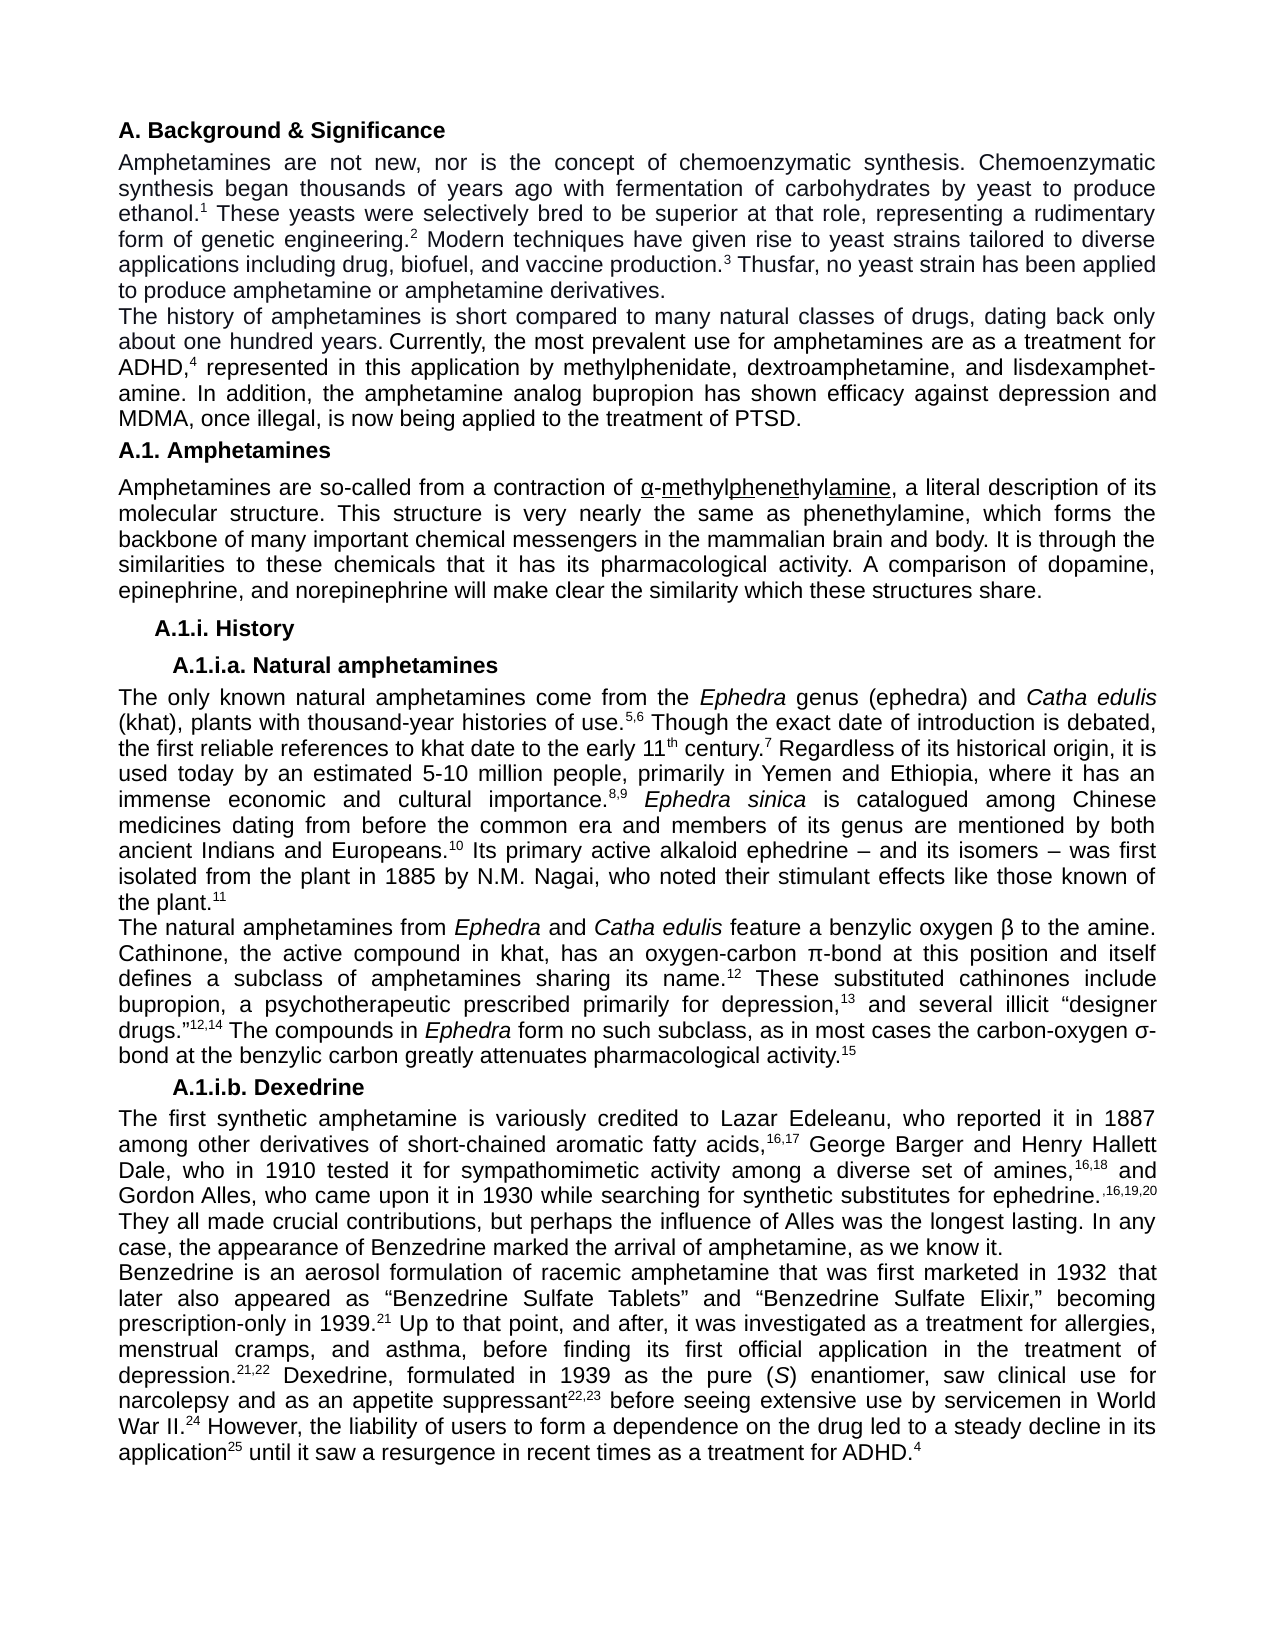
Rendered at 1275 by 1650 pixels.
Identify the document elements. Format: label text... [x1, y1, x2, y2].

text Benzedrine is an aerosol formulation of racemic amphetamine that was first marketed in 1932 that later also appeared as “Benzedrine Sulfate Tablets” and “Benzedrine Sulfate Elixir,” becoming prescription-only in 1939. Up to that point, and after, it was investigated as a treatment for allergies, menstrual cramps, and asthma, before finding its first official application in the treatment of depression.21, Dexedrine, formulated in 1939 as the pure (S) enantiomer, saw clinical use for narcolepsy and as an appetite suppressant22, before seeing extensive use by servicemen in World War II. However, the liability of users to form a dependence on the drug led to a steady decline in its application until it saw a resurgence in recent times as a treatment for ADHD.4 [118, 1260, 1157, 1465]
text The only known natural amphetamines come from the Ephedra genus (ephedra) and Catha edulis (khat), plants with thousand-year histories of use., Though the exact date of introduction is debated, the first reliable references to khat date to the early 11th century. Regardless of its historical origin, it is used today by an estimated 5-10 million people, primarily in Yemen and Ethiopia, where it has an immense economic and cultural importance., Ephedra sinica is catalogued among Chinese medicines dating from before the common era and members of its genus are mentioned by both ancient Indians and Europeans. Its primary active alkaloid ephedrine – and its isomers – was first isolated from the plant in 1885 by N.M. Nagai, who noted their stimulant effects like those known of the plant. [118, 684, 1157, 915]
text The natural amphetamines from Ephedra and Catha edulis feature a benzylic oxygen β to the amine. Cathinone, the active compound in khat, has an oxygen-carbon π-bond at this position and itself defines a subclass of amphetamines sharing its name. These substituted cathinones include bupropion, a psychotherapeutic prescribed primarily for depression, and several illicit “designer drugs.”12, The compounds in Ephedra form no such subclass, as in most cases the carbon-oxygen σ-bond at the benzylic carbon greatly attenuates pharmacological activity. [118, 915, 1157, 1069]
subtitle Natural amphetamines [172, 653, 1157, 678]
text Amphetamines are not new, nor is the concept of chemoenzymatic synthesis. Chemoenzymatic synthesis began thousands of years ago with fermentation of carbohydrates by yeast to produce ethanol. These yeasts were selectively bred to be superior at that role, representing a rudimentary form of genetic engineering. Modern techniques have given rise to yeast strains tailored to diverse applications including drug, biofuel, and vaccine production. Thusfar, no yeast strain has been applied to produce amphetamine or amphetamine derivatives. [118, 150, 1157, 303]
subtitle History [154, 615, 1157, 641]
text The history of amphetamines is short compared to many natural classes of drugs, dating back only about one hundred years. Currently, the most prevalent use for amphetamines are as a treatment for ADHD, represented in this application by methylphenidate, dextroamphetamine, and lisdexamphet-amine. In addition, the amphetamine analog bupropion has shown efficacy against depression and MDMA, once illegal, is now being applied to the treatment of PTSD. [118, 303, 1157, 432]
list Amphetamines are so-called from a contraction of α-methylphenethylamine, a literal description of its molecular structure. This structure is very nearly the same as phenethylamine, which forms the backbone of many important chemical messengers in the mammalian brain and body. It is through the similarities to these chemicals that it has its pharmacological activity. A comparison of dopamine, epinephrine, and norepinephrine will make clear the similarity which these structures share. [118, 475, 1157, 603]
subtitle Dexedrine [172, 1074, 1157, 1100]
text The first synthetic amphetamine is variously credited to Lazar Edeleanu, who reported it in 1887 among other derivatives of short-chained aromatic fatty acids,, George Barger and Henry Hallett Dale, who in 1910 tested it for sympathomimetic activity among a diverse set of amines,16, and Gordon Alles, who came upon it in 1930 while searching for synthetic substitutes for ephedrine.,16,, They all made crucial contributions, but perhaps the influence of Alles was the longest lasting. In any case, the appearance of Benzedrine marked the arrival of amphetamine, as we know it. [118, 1106, 1157, 1260]
subtitle Amphetamines [118, 437, 1157, 463]
title Background & Significance [118, 118, 1157, 144]
